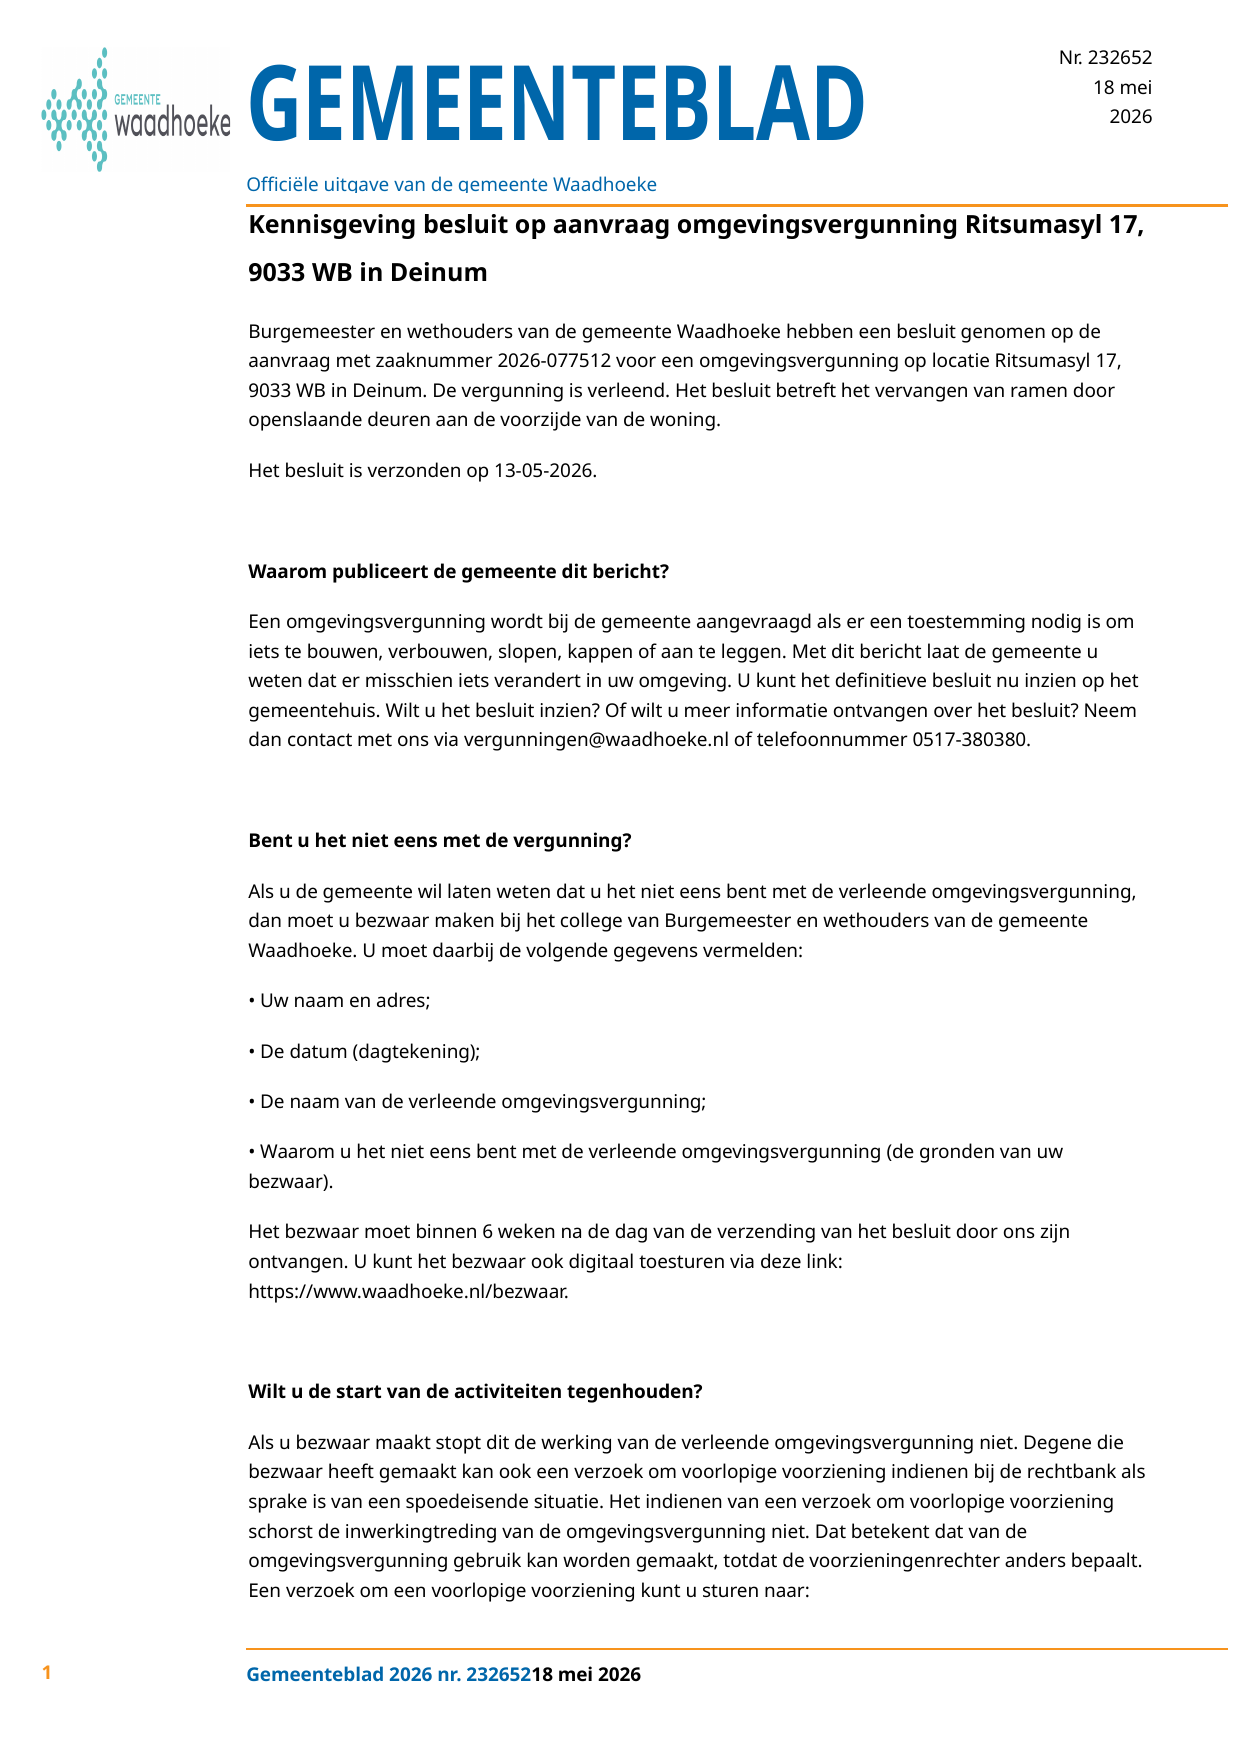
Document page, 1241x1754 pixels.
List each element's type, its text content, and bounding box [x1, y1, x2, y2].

text Waarom publiceert de gemeente dit bericht? [248, 558, 1152, 584]
text Als u de gemeente wil laten weten dat u het niet eens bent met de verleende omgevingsvergunning, dan moet u bezwaar maken bij het college van Burgemeester en wethouders van de gemeente Waadhoeke. U moet daarbij de volgende gegevens vermelden: [248, 878, 1152, 963]
text Een omgevingsvergunning wordt bij de gemeente aangevraagd als er een toestemming nodig is om iets te bouwen, verbouwen, slopen, kappen of aan te leggen. Met dit bericht laat de gemeente u weten dat er misschien iets verandert in uw omgeving. U kunt het definitieve besluit nu inzien op het gemeentehuis. Wilt u het besluit inzien? Of wilt u meer informatie ontvangen over het besluit? Neem dan contact met ons via vergunningen@waadhoeke.nl of telefoonnummer 0517-380380. [248, 608, 1152, 752]
text Als u bezwaar maakt stopt dit de werking van de verleende omgevingsvergunning niet. Degene die bezwaar heeft gemaakt kan ook een verzoek om voorlopige voorziening indienen bij de rechtbank als sprake is van een spoedeisende situatie. Het indienen van een verzoek om voorlopige voorziening schorst de inwerkingtreding van de omgevingsvergunning niet. Dat betekent dat van de omgevingsvergunning gebruik kan worden gemaakt, totdat de voorzieningenrechter anders bepaalt. Een verzoek om een voorlopige voorziening kunt u sturen naar: [248, 1429, 1152, 1603]
text Het besluit is verzonden op 13-05-2026. [248, 457, 1152, 483]
picture [41, 47, 231, 172]
text Kennisgeving besluit op aanvraag omgevingsvergunning Ritsumasyl 17, 9033 WB in Deinum [248, 207, 1152, 288]
text • De naam van de verleende omgevingsvergunning; [248, 1088, 1152, 1114]
text Het bezwaar moet binnen 6 weken na de dag van de verzending van het besluit door ons zijn ontvangen. U kunt het bezwaar ook digitaal toesturen via deze link: https://www.waadhoeke.nl/bezwaar. [248, 1219, 1152, 1304]
text • De datum (dagtekening); [248, 1038, 1152, 1064]
text Burgemeester en wethouders van de gemeente Waadhoeke hebben een besluit genomen op de aanvraag met zaaknummer 2026-077512 voor een omgevingsvergunning op locatie Ritsumasyl 17, 9033 WB in Deinum. De vergunning is verleend. Het besluit betreft het vervangen van ramen door openslaande deuren aan de voorzijde van de woning. [248, 318, 1152, 432]
text • Waarom u het niet eens bent met de verleende omgevingsvergunning (de gronden van uw bezwaar). [248, 1139, 1152, 1194]
text Bent u het niet eens met de vergunning? [248, 827, 1152, 853]
text Wilt u de start van de activiteiten tegenhouden? [248, 1379, 1152, 1404]
text • Uw naam en adres; [248, 987, 1152, 1013]
